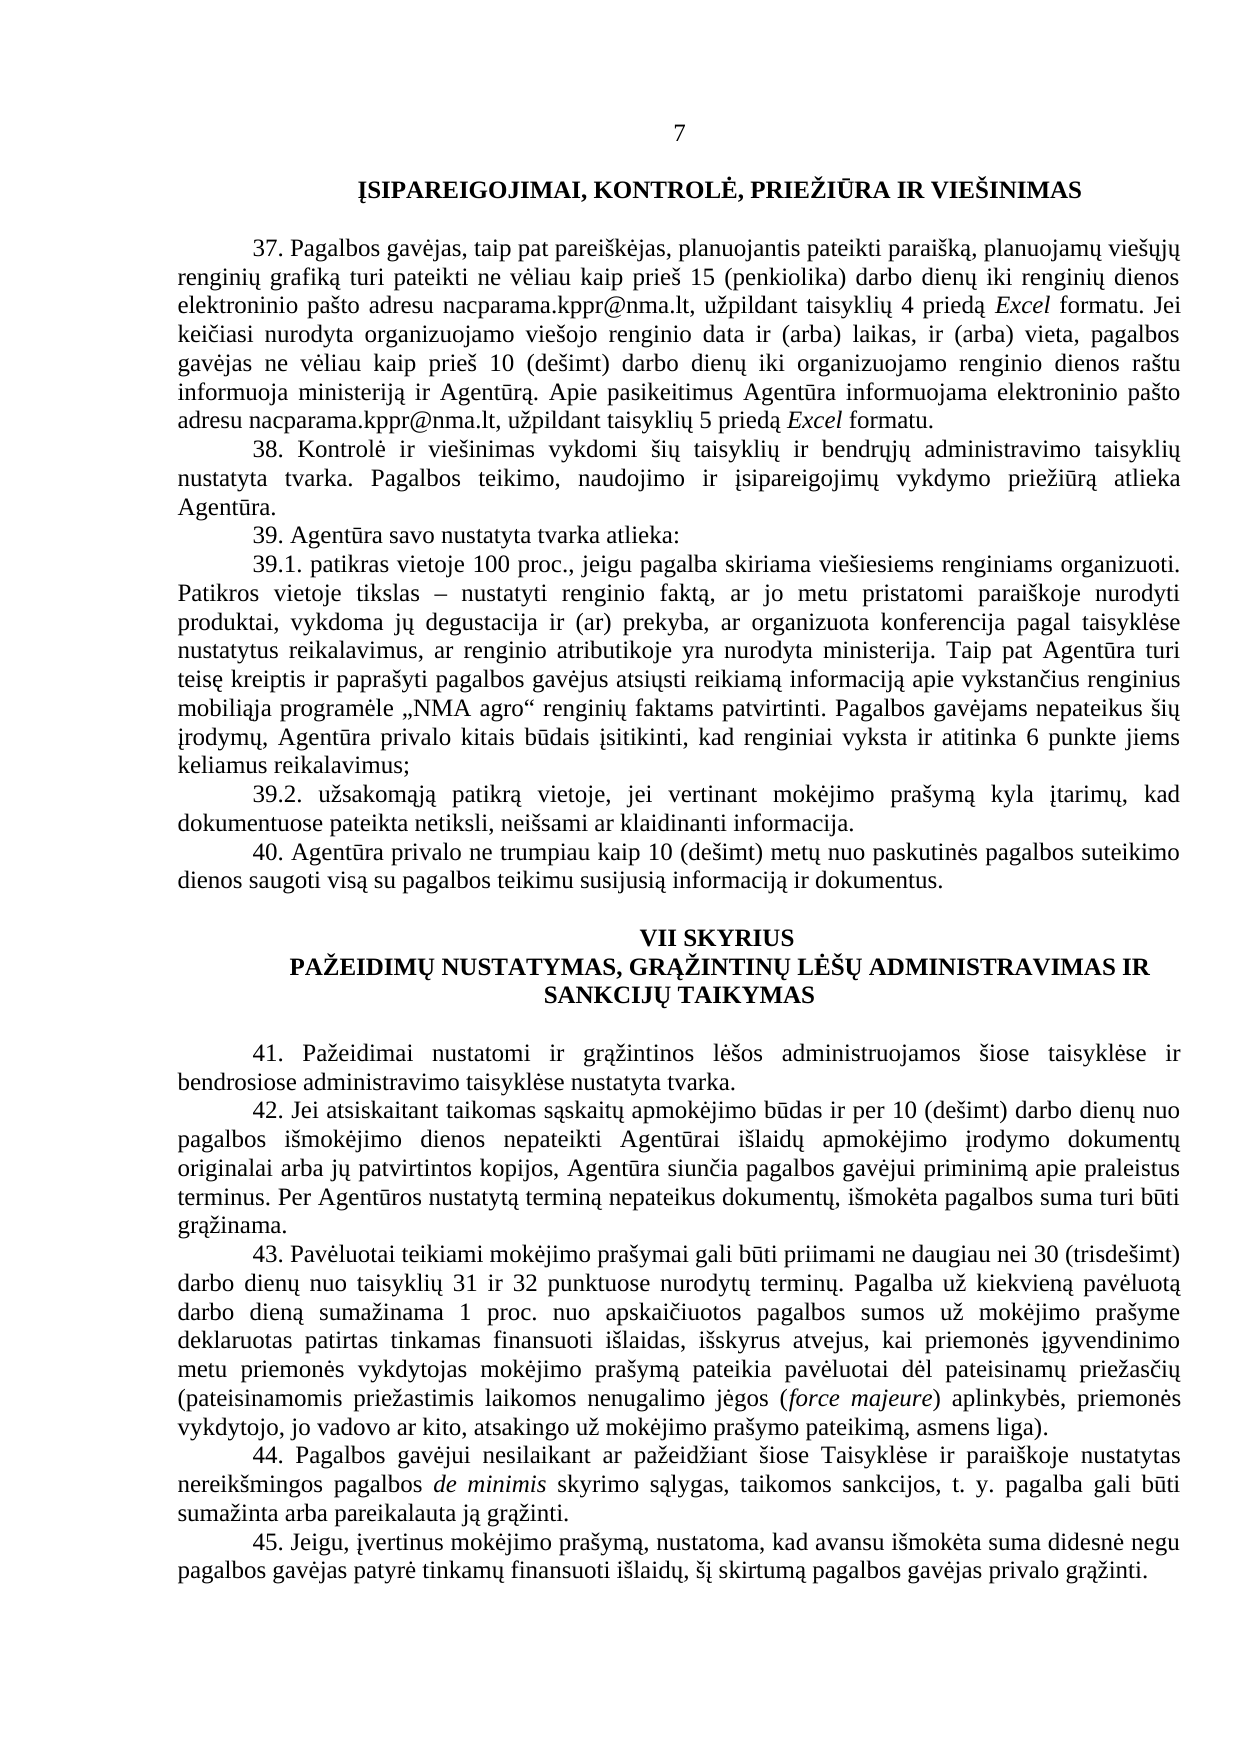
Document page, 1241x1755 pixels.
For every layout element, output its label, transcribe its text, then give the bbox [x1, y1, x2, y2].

text 43. Pavėluotai teikiami mokėjimo prašymai gali būti priimami ne daugiau nei 30 (trisdešimt) darbo dienų nuo taisyklių 31 ir 32 punktuose nurodytų terminų. Pagalba už kiekvieną pavėluotą darbo dieną sumažinama 1 proc. nuo apskaičiuotos pagalbos sumos už mokėjimo prašyme deklaruotas patirtas tinkamas finansuoti išlaidas, išskyrus atvejus, kai priemonės įgyvendinimo metu priemonės vykdytojas mokėjimo prašymą pateikia pavėluotai dėl pateisinamų priežasčių (pateisinamomis priežastimis laikomos nenugalimo jėgos (force majeure) aplinkybės, priemonės vykdytojo, jo vadovo ar kito, atsakingo už mokėjimo prašymo pateikimą, asmens liga). [177, 1239, 1181, 1441]
text 38. Kontrolė ir viešinimas vykdomi šių taisyklių ir bendrųjų administravimo taisyklių nustatyta tvarka. Pagalbos teikimo, naudojimo ir įsipareigojimų vykdymo priežiūrą atlieka Agentūra. [177, 434, 1181, 521]
text 40. Agentūra privalo ne trumpiau kaip 10 (dešimt) metų nuo paskutinės pagalbos suteikimo dienos saugoti visą su pagalbos teikimu susijusią informaciją ir dokumentus. [177, 837, 1181, 894]
text 39.1. patikras vietoje 100 proc., jeigu pagalba skiriama viešiesiems renginiams organizuoti. Patikros vietoje tikslas – nustatyti renginio faktą, ar jo metu pristatomi paraiškoje nurodyti produktai, vykdoma jų degustacija ir (ar) prekyba, ar organizuota konferencija pagal taisyklėse nustatytus reikalavimus, ar renginio atributikoje yra nurodyta ministerija. Taip pat Agentūra turi teisę kreiptis ir paprašyti pagalbos gavėjus atsiųsti reikiamą informaciją apie vykstančius renginius mobiliąja programėle „NMA agro“ renginių faktams patvirtinti. Pagalbos gavėjams nepateikus šių įrodymų, Agentūra privalo kitais būdais įsitikinti, kad renginiai vyksta ir atitinka 6 punkte jiems keliamus reikalavimus; [177, 549, 1181, 779]
text PAŽEIDIMŲ NUSTATYMAS, GRĄŽINTINŲ LĖŠŲ ADMINISTRAVIMAS ir SANKCIJŲ TAIKYMAS [177, 952, 1181, 1009]
text VII SKYRIUS [177, 923, 1181, 952]
text ĮSIPAREIGOJIMAI, KONTROLĖ, PRIEŽIŪRA IR VIEŠINIMAS [177, 176, 1181, 204]
text 39.2. užsakomąją patikrą vietoje, jei vertinant mokėjimo prašymą kyla įtarimų, kad dokumentuose pateikta netiksli, neišsami ar klaidinanti informacija. [177, 779, 1181, 837]
text 37. Pagalbos gavėjas, taip pat pareiškėjas, planuojantis pateikti paraišką, planuojamų viešųjų renginių grafiką turi pateikti ne vėliau kaip prieš 15 (penkiolika) darbo dienų iki renginių dienos elektroninio pašto adresu nacparama.kppr@nma.lt, užpildant taisyklių 4 priedą Excel formatu. Jei keičiasi nurodyta organizuojamo viešojo renginio data ir (arba) laikas, ir (arba) vieta, pagalbos gavėjas ne vėliau kaip prieš 10 (dešimt) darbo dienų iki organizuojamo renginio dienos raštu informuoja ministeriją ir Agentūrą. Apie pasikeitimus Agentūra informuojama elektroninio pašto adresu nacparama.kppr@nma.lt, užpildant taisyklių 5 priedą Excel formatu. [177, 233, 1181, 434]
text 42. Jei atsiskaitant taikomas sąskaitų apmokėjimo būdas ir per 10 (dešimt) darbo dienų nuo pagalbos išmokėjimo dienos nepateikti Agentūrai išlaidų apmokėjimo įrodymo dokumentų originalai arba jų patvirtintos kopijos, Agentūra siunčia pagalbos gavėjui priminimą apie praleistus terminus. Per Agentūros nustatytą terminą nepateikus dokumentų, išmokėta pagalbos suma turi būti grąžinama. [177, 1096, 1181, 1239]
text 45. Jeigu, įvertinus mokėjimo prašymą, nustatoma, kad avansu išmokėta suma didesnė negu pagalbos gavėjas patyrė tinkamų finansuoti išlaidų, šį skirtumą pagalbos gavėjas privalo grąžinti. [177, 1527, 1181, 1584]
text 41. Pažeidimai nustatomi ir grąžintinos lėšos administruojamos šiose taisyklėse ir bendrosiose administravimo taisyklėse nustatyta tvarka. [177, 1038, 1181, 1096]
text 44. Pagalbos gavėjui nesilaikant ar pažeidžiant šiose Taisyklėse ir paraiškoje nustatytas nereikšmingos pagalbos de minimis skyrimo sąlygas, taikomos sankcijos, t. y. pagalba gali būti sumažinta arba pareikalauta ją grąžinti. [177, 1441, 1181, 1527]
text 39. Agentūra savo nustatyta tvarka atlieka: [177, 521, 1181, 549]
